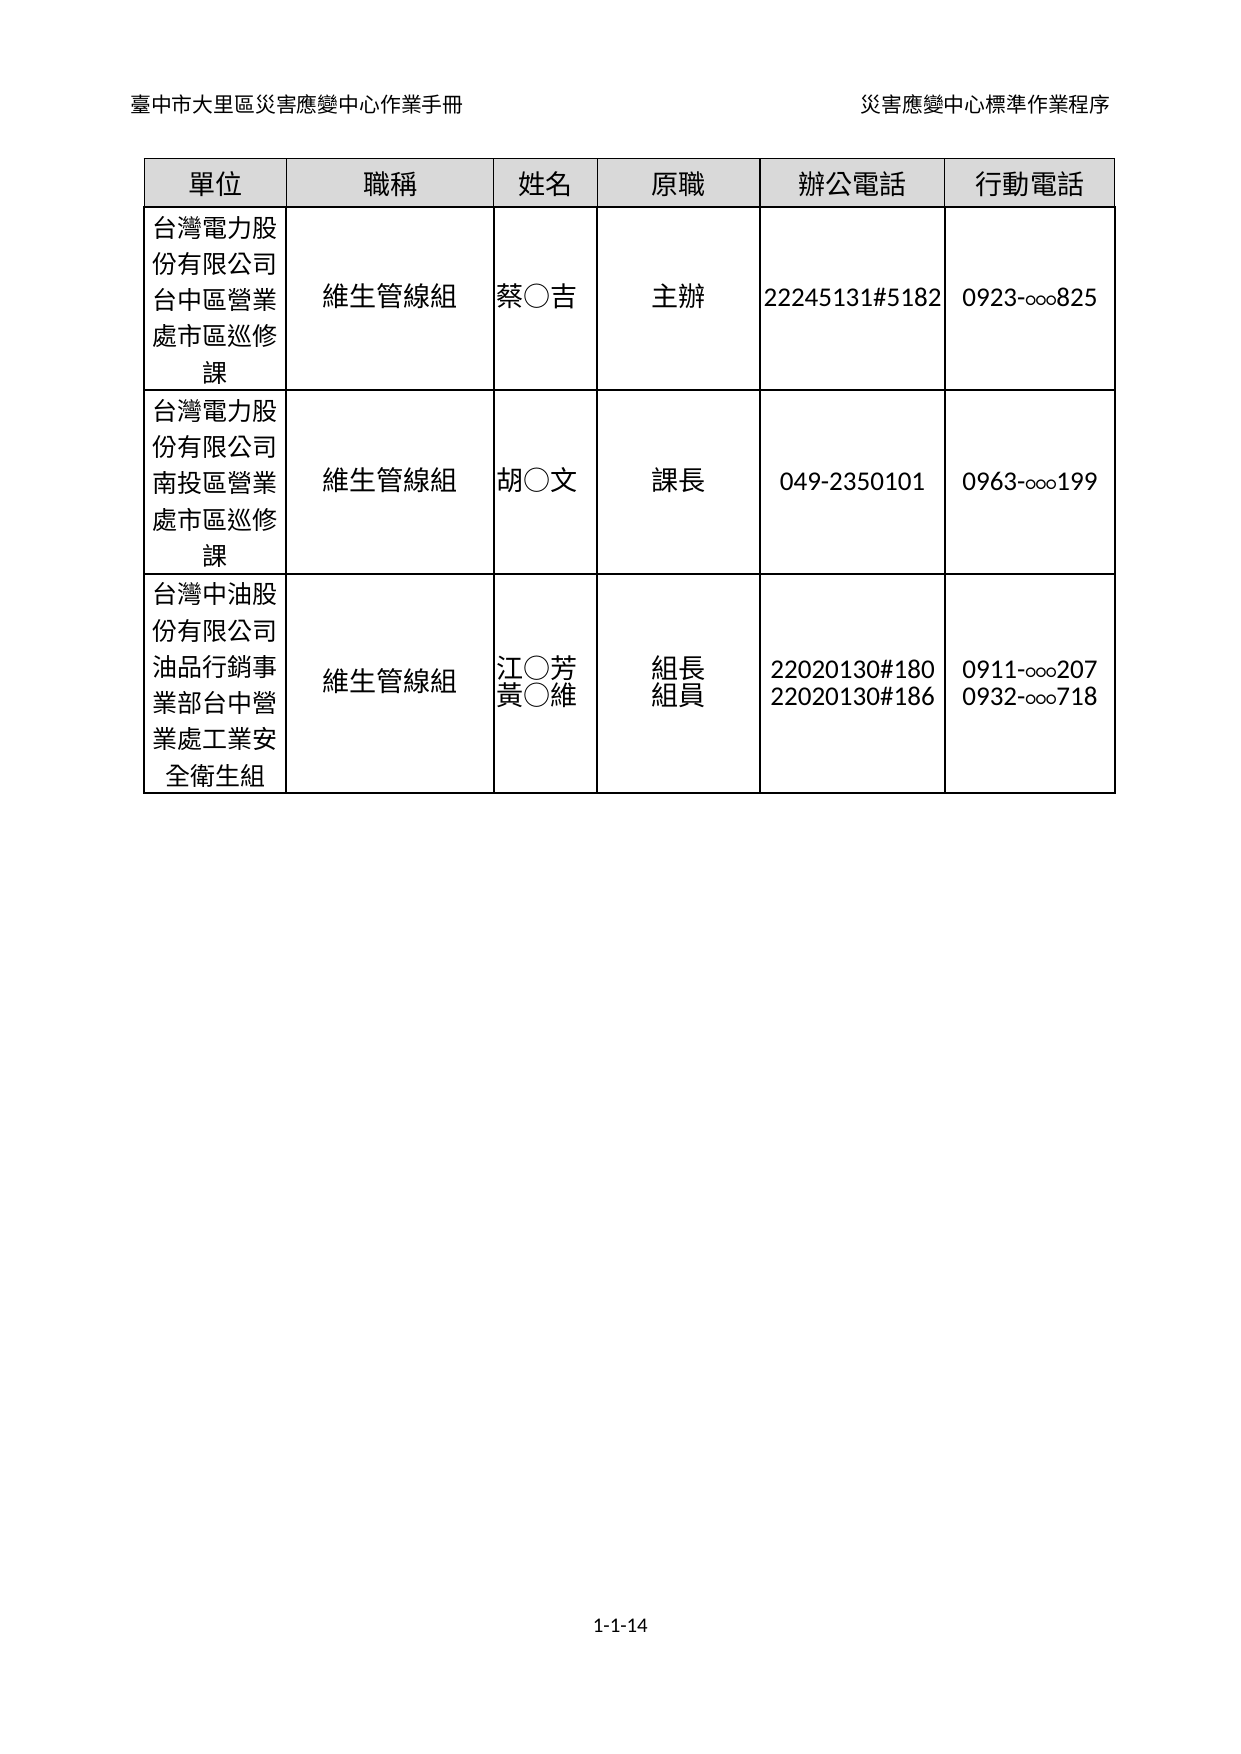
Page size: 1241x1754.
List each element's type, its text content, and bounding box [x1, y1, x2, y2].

table_cell 維生管線組 [287, 575, 493, 792]
table_cell 組長 組員 [598, 575, 759, 792]
table_cell 0923-○○○825 [946, 208, 1114, 389]
table_header 職稱 [287, 159, 493, 206]
table_cell 台灣中油股份有限公司油品行銷事業部台中營業處工業安全衛生組 [145, 575, 285, 792]
table_cell 22020130#180 22020130#186 [761, 575, 944, 792]
table_cell 0911-○○○207 0932-○○○718 [946, 575, 1114, 792]
table_cell 台灣電力股份有限公司台中區營業處市區巡修課 [145, 208, 285, 389]
table_cell 胡○文 [495, 391, 596, 573]
table_cell 蔡○吉 [495, 208, 596, 389]
table_cell 049-2350101 [761, 391, 944, 573]
table_cell 主辦 [598, 208, 759, 389]
table_cell 江○芳 黃○維 [495, 575, 596, 792]
table_cell 維生管線組 [287, 208, 493, 389]
table_header 辦公電話 [761, 159, 944, 206]
table_header 原職 [598, 159, 759, 206]
table_header 姓名 [494, 159, 597, 206]
table_cell 0963-○○○199 [946, 391, 1114, 573]
table_cell 維生管線組 [287, 391, 493, 573]
table_cell 課長 [598, 391, 759, 573]
table_header 單位 [145, 159, 286, 206]
table_header 行動電話 [945, 159, 1114, 206]
table_cell 台灣電力股份有限公司南投區營業處市區巡修課 [145, 391, 285, 573]
table_cell 22245131#5182 [761, 208, 944, 389]
